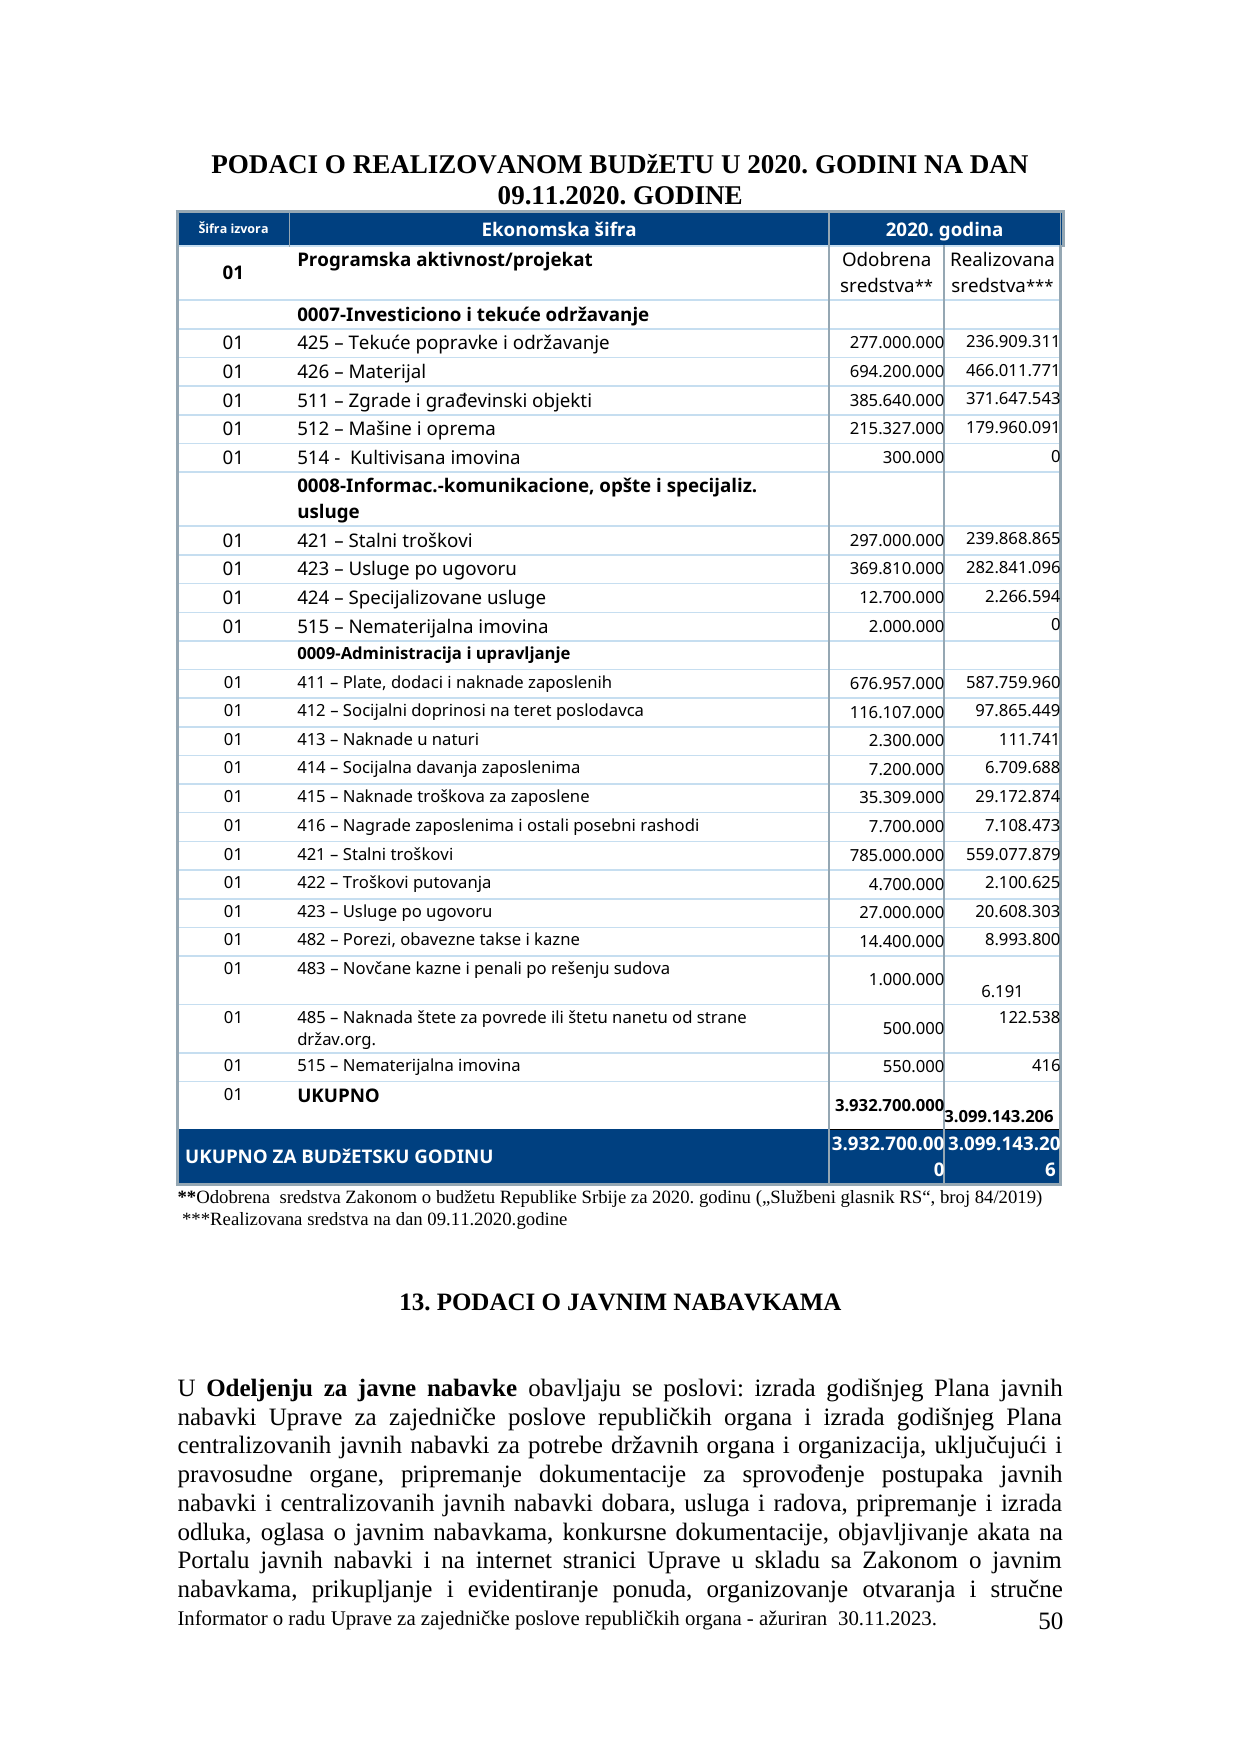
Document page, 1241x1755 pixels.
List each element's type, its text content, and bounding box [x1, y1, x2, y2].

table_cell 466.011.771 [945, 358, 1059, 385]
table_cell 412 – Socijalni doprinosi na teret poslodavca [289, 699, 828, 726]
table_cell [945, 473, 1059, 525]
table_cell 01 [179, 1054, 289, 1081]
table_cell 414 – Socijalna davanja zaposlenima [289, 756, 828, 783]
table_cell 01 [179, 728, 289, 754]
table_cell 27.000.000 [830, 900, 943, 926]
table_cell 01 [179, 871, 289, 898]
table_cell 371.647.543 [945, 387, 1059, 414]
table_cell 6.709.688 [945, 756, 1059, 783]
table_cell [945, 642, 1059, 669]
text ***Realizovana sredstva na dan 09.11.2020.godine [177, 1208, 1063, 1229]
table_cell 111.741 [945, 728, 1059, 754]
table_cell 0009-Administracija i upravljanje [289, 642, 828, 669]
table_cell 7.200.000 [830, 756, 943, 783]
table_cell 426 – Materijal [289, 358, 828, 385]
table_cell 416 – Nagrade zaposlenima i ostali posebni rashodi [289, 813, 828, 841]
table_cell 239.868.865 [945, 527, 1059, 554]
subtitle 13. PODACI O JAVNIM NABAVKAMA [177, 1287, 1063, 1316]
table_cell 29.172.874 [945, 785, 1059, 812]
table_cell 01 [179, 444, 289, 471]
table_cell 482 – Porezi, obavezne takse i kazne [289, 928, 828, 955]
table_cell 514 - Kultivisana imovina [289, 444, 828, 471]
table_cell 4.700.000 [830, 871, 943, 898]
table_cell 3.099.143.206 [945, 1082, 1059, 1129]
table_cell 3.932.700.000 [830, 1082, 943, 1129]
table_cell 01 [179, 957, 289, 1004]
table_cell 01 [179, 527, 289, 554]
table_cell 01 [179, 842, 289, 869]
table_cell 0007-Investiciono i tekuće održavanje [289, 301, 828, 328]
table_cell 122.538 [945, 1005, 1059, 1052]
table_cell 425 – Tekuće popravke i održavanje [289, 330, 828, 357]
table_header 2020. godina [830, 213, 1060, 245]
table_cell 01 [179, 358, 289, 385]
table_cell 7.700.000 [830, 813, 943, 841]
table_cell 515 – Nematerijalna imovina [289, 1054, 828, 1081]
table_cell 500.000 [830, 1005, 943, 1052]
table_cell 297.000.000 [830, 527, 943, 554]
table_cell 0 [945, 444, 1059, 471]
table_cell 01 [179, 1082, 289, 1129]
table_cell 6.191 [945, 957, 1059, 1004]
table_cell [179, 301, 289, 328]
table_cell 385.640.000 [830, 387, 943, 414]
table_cell 3.099.143.206 [945, 1130, 1059, 1183]
table_cell 694.200.000 [830, 358, 943, 385]
table_cell 512 – Mašine i oprema [289, 416, 828, 443]
table_cell 0 [945, 613, 1059, 640]
table_cell 12.700.000 [830, 584, 943, 611]
table_cell 01 [179, 670, 289, 697]
table_cell 01 [179, 584, 289, 611]
table_cell 2.100.625 [945, 871, 1059, 898]
table_cell 8.993.800 [945, 928, 1059, 955]
table_cell 423 – Usluge po ugovoru [289, 900, 828, 926]
table_cell 550.000 [830, 1054, 943, 1081]
text U Odelјenju za javne nabavke obavlјaju se poslovi: izrada godišnjeg Plana javnih nabavki Uprave za zajedničke poslove republičkih organa i izrada godišnjeg Plana centralizovanih javnih nabavki za potrebe državnih organa i organizacija, uklјučujući i pravosudne organe, pripremanje dokumentacije za sprovođenje postupaka javnih nabavki i centralizovanih javnih nabavki dobara, usluga i radova, pripremanje i izrada odluka, oglasa o javnim nabavkama, konkursne dokumentacije, objavlјivanje akata na Portalu javnih nabavki i na internet stranici Uprave u skladu sa Zakonom o javnim nabavkama, prikuplјanje i evidentiranje ponuda, organizovanje otvaranja i stručne [177, 1373, 1063, 1603]
table_cell 7.108.473 [945, 813, 1059, 841]
table_cell 423 – Usluge po ugovoru [289, 556, 828, 583]
table_cell [945, 301, 1059, 328]
table_cell 236.909.311 [945, 330, 1059, 357]
table_cell 179.960.091 [945, 416, 1059, 443]
table_cell Realizovana sredstva*** [945, 247, 1059, 299]
table_cell 14.400.000 [830, 928, 943, 955]
table_cell 2.000.000 [830, 613, 943, 640]
table_cell 01 [179, 1005, 289, 1052]
table_cell 421 – Stalni troškovi [289, 527, 828, 554]
table_cell 01 [179, 387, 289, 414]
table_cell 277.000.000 [830, 330, 943, 357]
table_cell 369.810.000 [830, 556, 943, 583]
table_cell 785.000.000 [830, 842, 943, 869]
table_cell 01 [179, 247, 289, 299]
table_cell 35.309.000 [830, 785, 943, 812]
table_cell 116.107.000 [830, 699, 943, 726]
table_cell 559.077.879 [945, 842, 1059, 869]
table_cell 2.266.594 [945, 584, 1059, 611]
table_cell UKUPNO [289, 1082, 828, 1129]
table_cell 1.000.000 [830, 957, 943, 1004]
table_cell 01 [179, 416, 289, 443]
table_cell [830, 642, 943, 669]
table_cell [179, 642, 289, 669]
table_cell 676.957.000 [830, 670, 943, 697]
table_cell 300.000 [830, 444, 943, 471]
table_cell 511 – Zgrade i građevinski objekti [289, 387, 828, 414]
table_cell 411 – Plate, dodaci i naknade zaposlenih [289, 670, 828, 697]
table_cell 2.300.000 [830, 728, 943, 754]
table_cell 20.608.303 [945, 900, 1059, 926]
table_cell 282.841.096 [945, 556, 1059, 583]
table_cell 483 – Novčane kazne i penali po rešenju sudova [289, 957, 828, 1004]
table_cell UKUPNO ZA BUDžETSKU GODINU [179, 1129, 828, 1183]
table_cell 01 [179, 928, 289, 955]
table_cell 215.327.000 [830, 416, 943, 443]
table_cell 01 [179, 813, 289, 841]
table_cell 01 [179, 330, 289, 357]
table_cell 413 – Naknade u naturi [289, 728, 828, 754]
table_cell 3.932.700.000 [830, 1130, 943, 1183]
table_cell 587.759.960 [945, 670, 1059, 697]
text **Odobrena sredstva Zakonom o budžetu Republike Srbije za 2020. godinu („Službeni glasnik RS“, broj 84/2019) [177, 1186, 1063, 1208]
table_cell 415 – Naknade troškova za zaposlene [289, 785, 828, 812]
table_cell Odobrena sredstva** [830, 247, 943, 299]
table_cell 422 – Troškovi putovanja [289, 871, 828, 898]
table_cell 421 – Stalni troškovi [289, 842, 828, 869]
table_cell 97.865.449 [945, 699, 1059, 726]
table_header Šifra izvora [179, 213, 289, 245]
table_cell 01 [179, 613, 289, 640]
table_cell 416 [945, 1054, 1059, 1081]
table_cell 515 – Nematerijalna imovina [289, 613, 828, 640]
table_cell 01 [179, 556, 289, 583]
table_cell Programska aktivnost/projekat [289, 247, 828, 299]
table_cell 424 – Specijalizovane usluge [289, 584, 828, 611]
table_cell 01 [179, 756, 289, 783]
table_cell 01 [179, 900, 289, 926]
table_cell 01 [179, 699, 289, 726]
table_cell [830, 301, 943, 328]
table_cell [179, 473, 289, 525]
table_header Ekonomska šifra [290, 213, 828, 245]
table_cell 485 – Naknada štete za povrede ili štetu nanetu od strane držav.org. [289, 1005, 828, 1052]
table_cell 01 [179, 785, 289, 812]
table_cell 0008-Informac.-komunikacione, opšte i specijaliz. usluge [289, 473, 828, 525]
text PODACI O REALIZOVANOM BUDžETU U 2020. GODINI NA DAN 09.11.2020. GODINE [177, 148, 1063, 210]
table_cell [830, 473, 943, 525]
